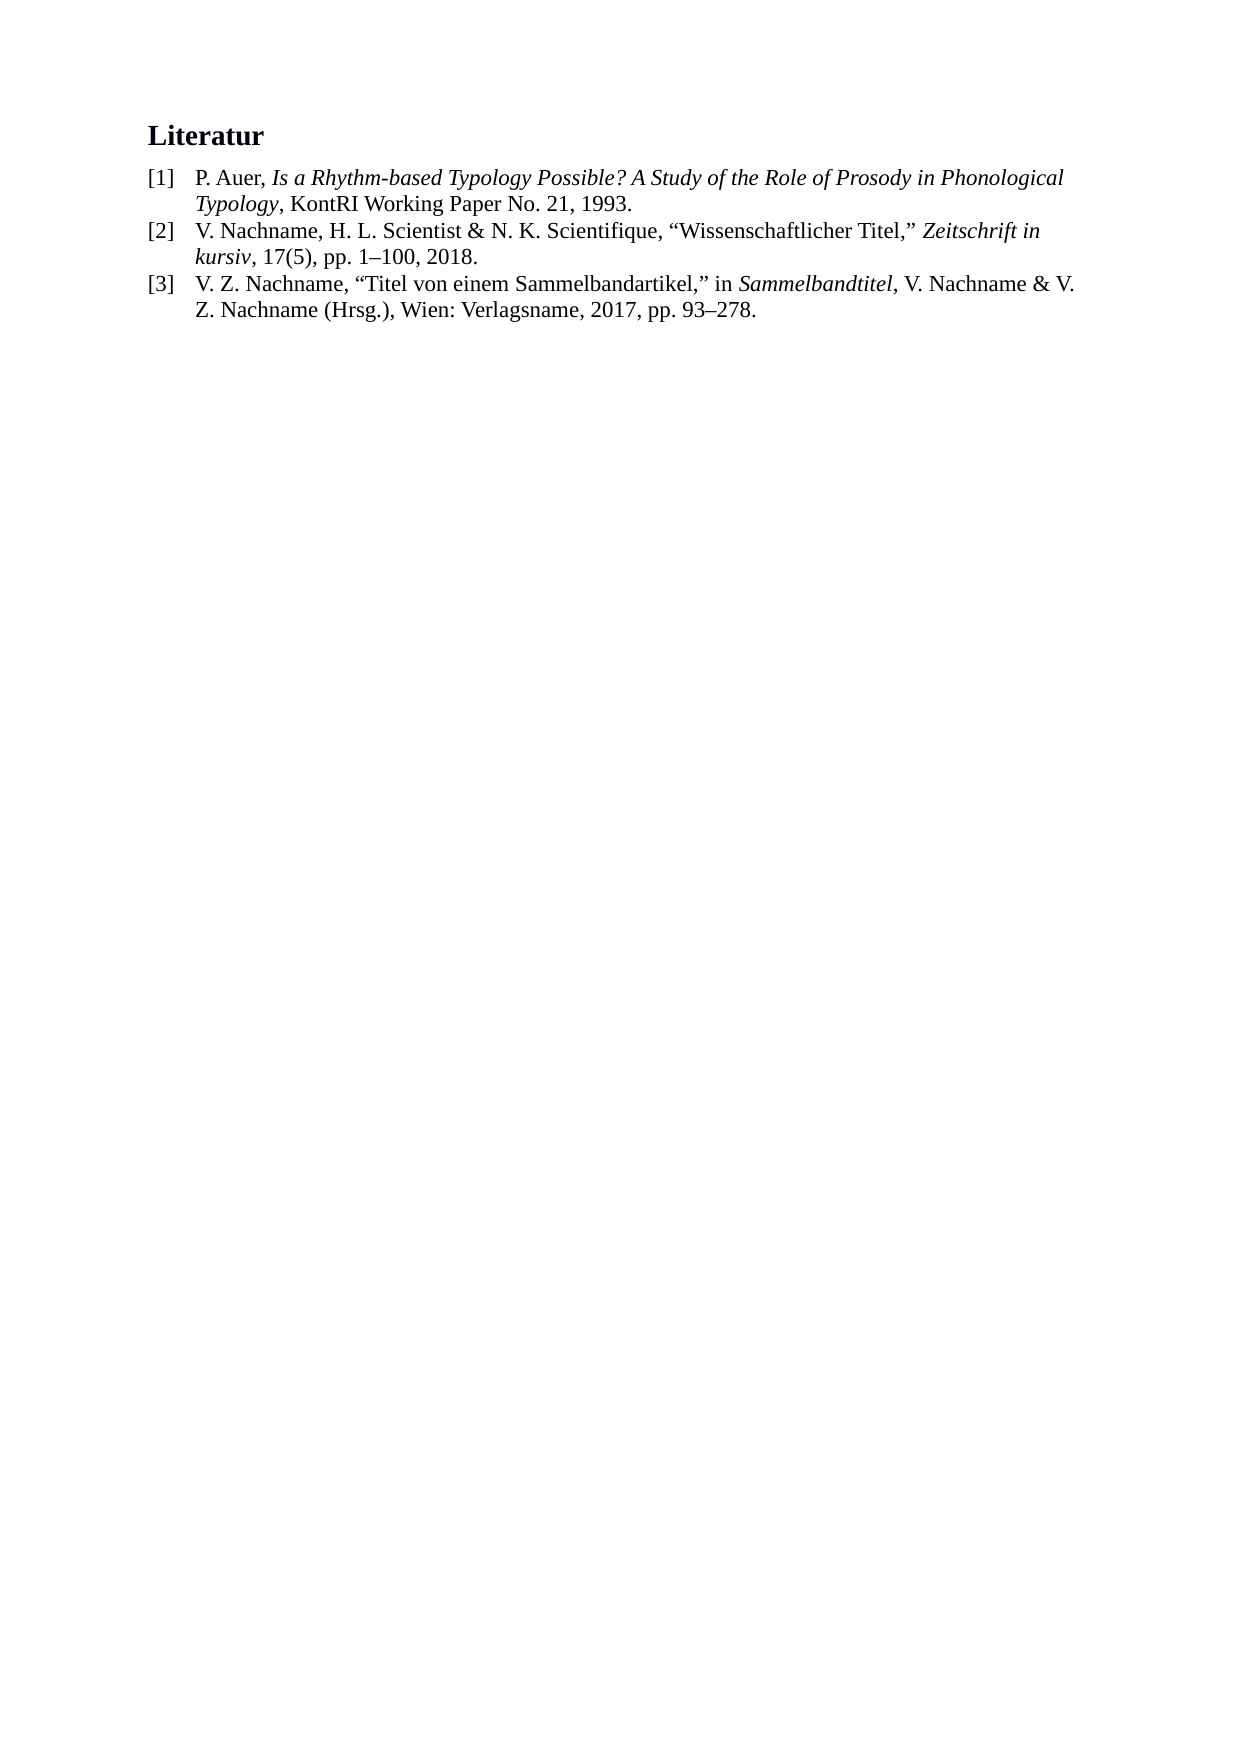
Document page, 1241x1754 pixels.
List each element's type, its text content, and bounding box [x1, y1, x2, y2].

text [1] P. Auer, Is a Rhythm-based Typology Possible? A Study of the Role of Prosody in Phonological Typology, KontRI Working Paper No. 21, 1993. [148, 164, 1093, 217]
text [2] V. Nachname, H. L. Scientist & N. K. Scientifique, “Wissenschaftlicher Titel,” Zeitschrift in kursiv, 17(5), pp. 1–100, 2018. [148, 217, 1093, 269]
subtitle Literatur [148, 118, 1093, 152]
text [3] V. Z. Nachname, “Titel von einem Sammelbandartikel,” in Sammelbandtitel, V. Nachname & V. Z. Nachname (Hrsg.), Wien: Verlagsname, 2017, pp. 93–278. [148, 269, 1093, 322]
